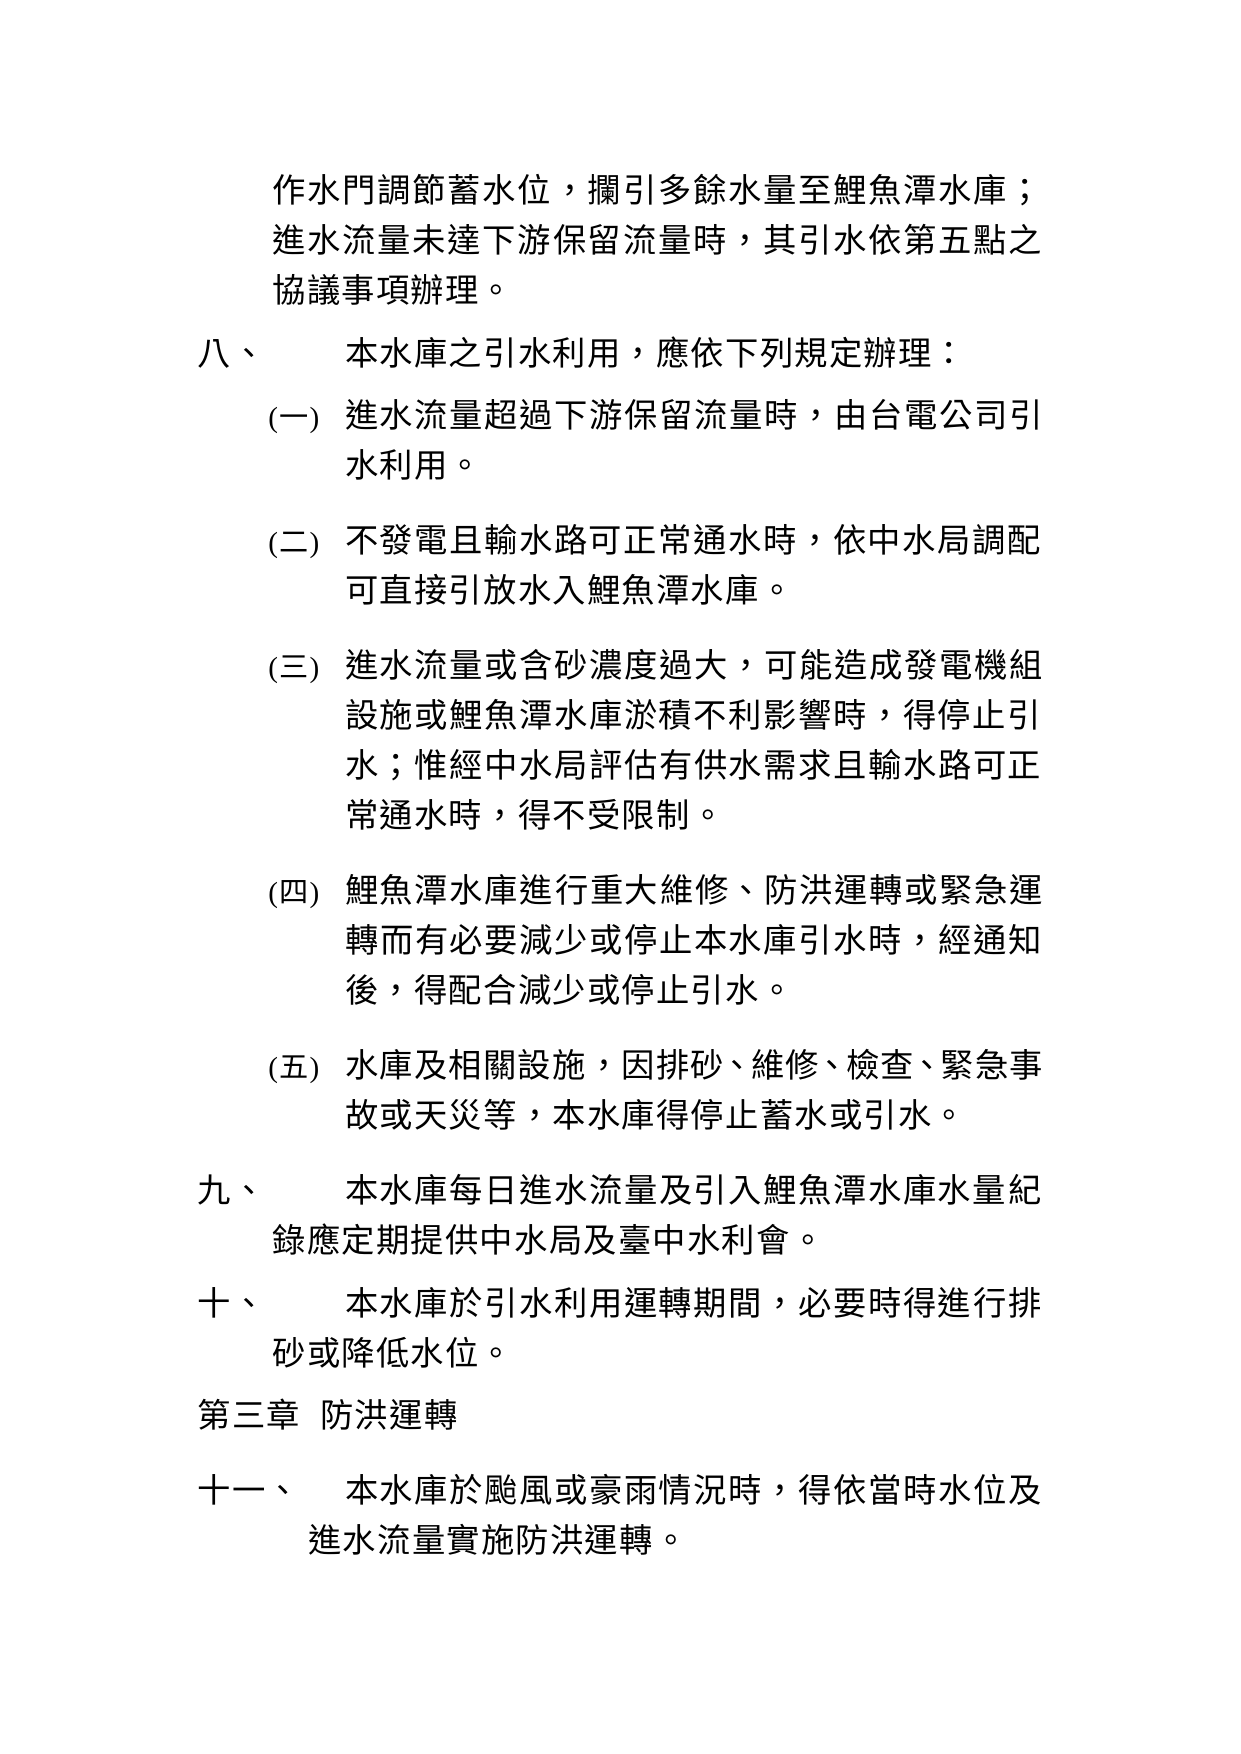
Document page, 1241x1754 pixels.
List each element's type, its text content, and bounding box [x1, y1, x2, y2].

list 進水流量超過下游保留流量時，由台電公司引水利用。 [268, 388, 1043, 488]
list 本水庫之引水利用，應依下列規定辦理： [197, 325, 1043, 375]
list 作水門調節蓄水位，攔引多餘水量至鯉魚潭水庫；進水流量未達下游保留流量時，其引水依第五點之協議事項辦理。 [197, 163, 1043, 313]
list 不發電且輸水路可正常通水時，依中水局調配，可直接引放水入鯉魚潭水庫。 [268, 513, 1043, 613]
list 鯉魚潭水庫進行重大維修、防洪運轉或緊急運轉而有必要減少或停止本水庫引水時，經通知後，得配合減少或停止引水。 [268, 863, 1043, 1013]
list 進水流量或含砂濃度過大，可能造成發電機組設施或鯉魚潭水庫淤積不利影響時，得停止引水；惟經中水局評估有供水需求且輸水路可正常通水時，得不受限制。 [268, 638, 1043, 838]
list 本水庫每日進水流量及引入鯉魚潭水庫水量紀錄應定期提供中水局及臺中水利會。 [197, 1163, 1043, 1263]
list 水庫及相關設施，因排砂、維修、檢查、緊急事故或天災等，本水庫得停止蓄水或引水。 [268, 1038, 1043, 1138]
list 本水庫於颱風或豪雨情況時，得依當時水位及進水流量實施防洪運轉。 [197, 1463, 1043, 1563]
subtitle 第三章 防洪運轉 [197, 1388, 1043, 1438]
list 本水庫於引水利用運轉期間，必要時得進行排砂或降低水位。 [197, 1275, 1043, 1375]
